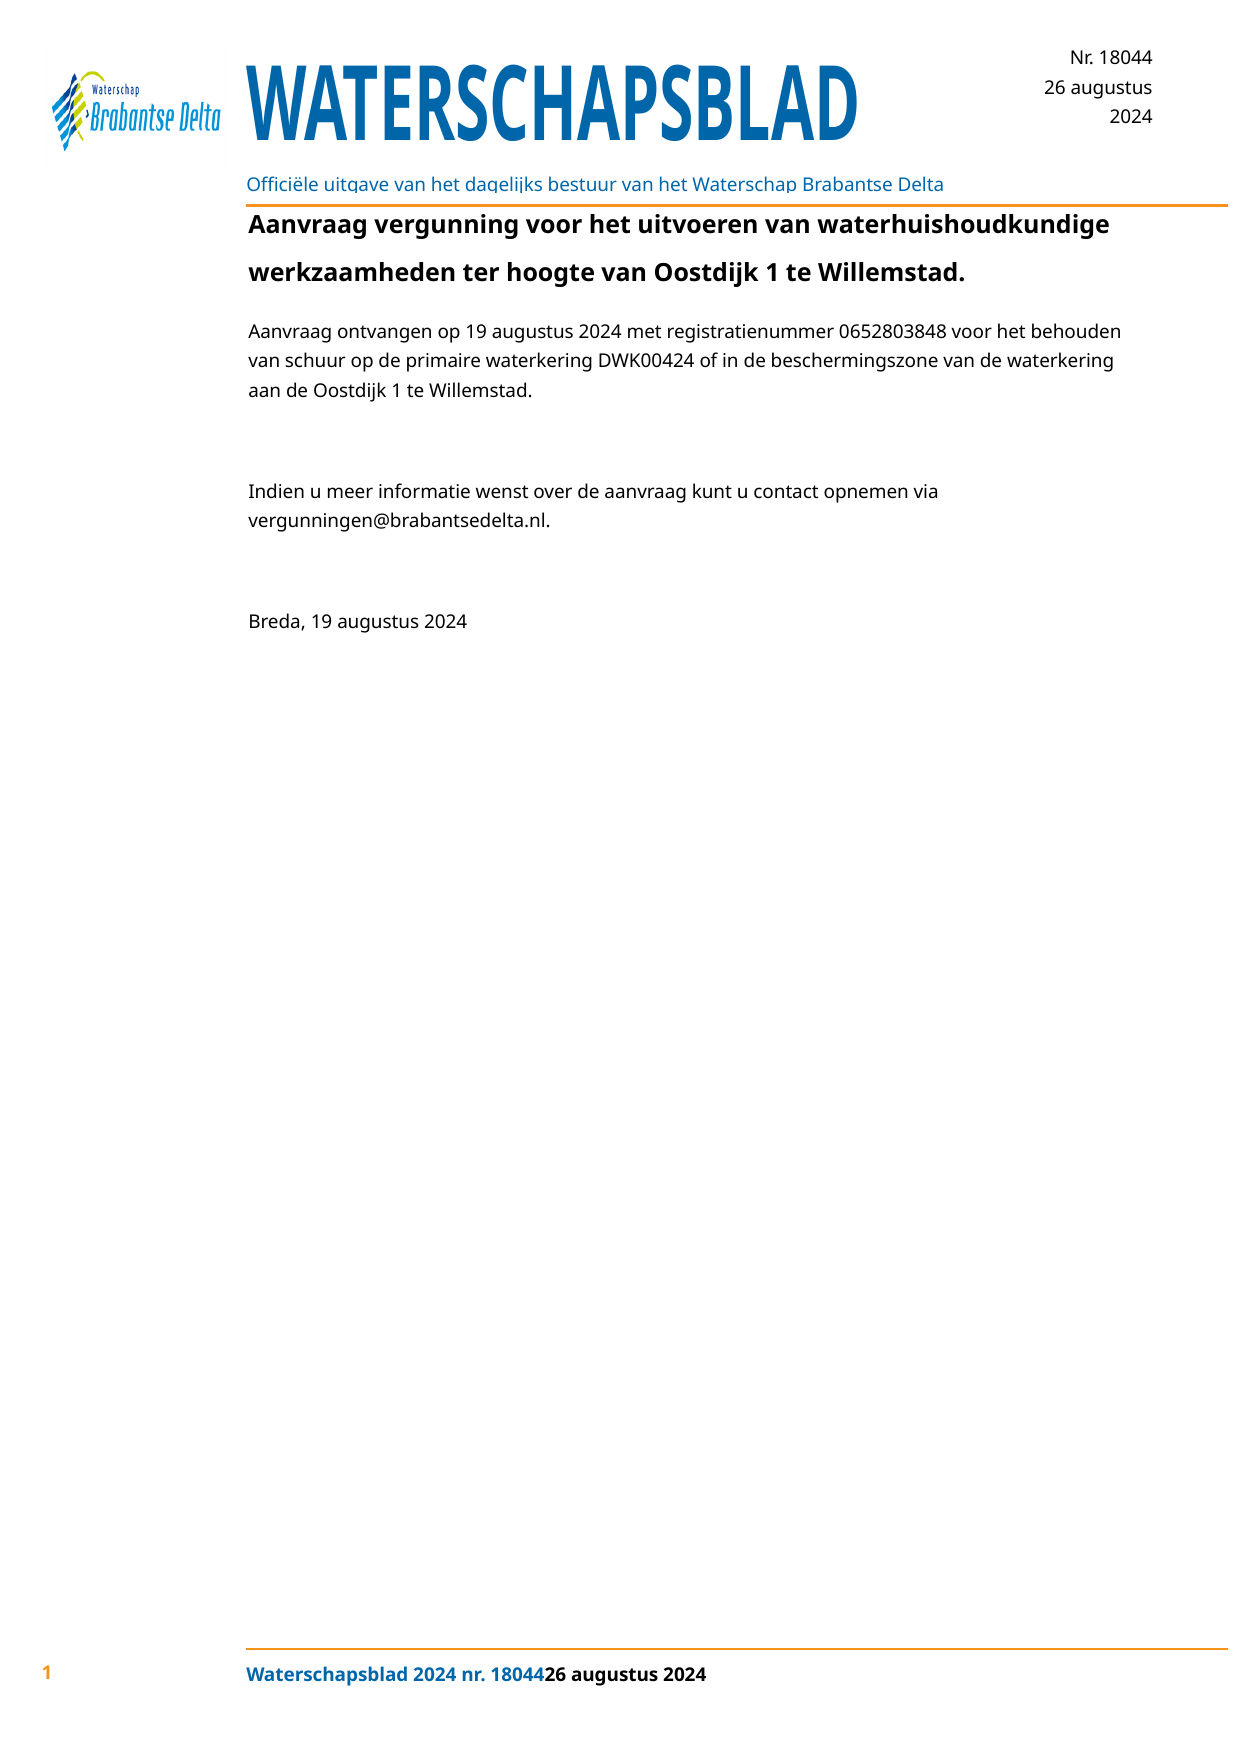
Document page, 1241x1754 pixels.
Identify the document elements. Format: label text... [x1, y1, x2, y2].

picture [41, 47, 231, 172]
text Aanvraag vergunning voor het uitvoeren van waterhuishoudkundige werkzaamheden ter hoogte van Oostdijk 1 te Willemstad. [248, 207, 1152, 288]
text Indien u meer informatie wenst over de aanvraag kunt u contact opnemen via vergunningen@brabantsedelta.nl. [248, 478, 1152, 533]
text Aanvraag ontvangen op 19 augustus 2024 met registratienummer 0652803848 voor het behouden van schuur op de primaire waterkering DWK00424 of in de beschermingszone van de waterkering aan de Oostdijk 1 te Willemstad. [248, 318, 1152, 403]
text Breda, 19 augustus 2024 [248, 608, 1152, 634]
